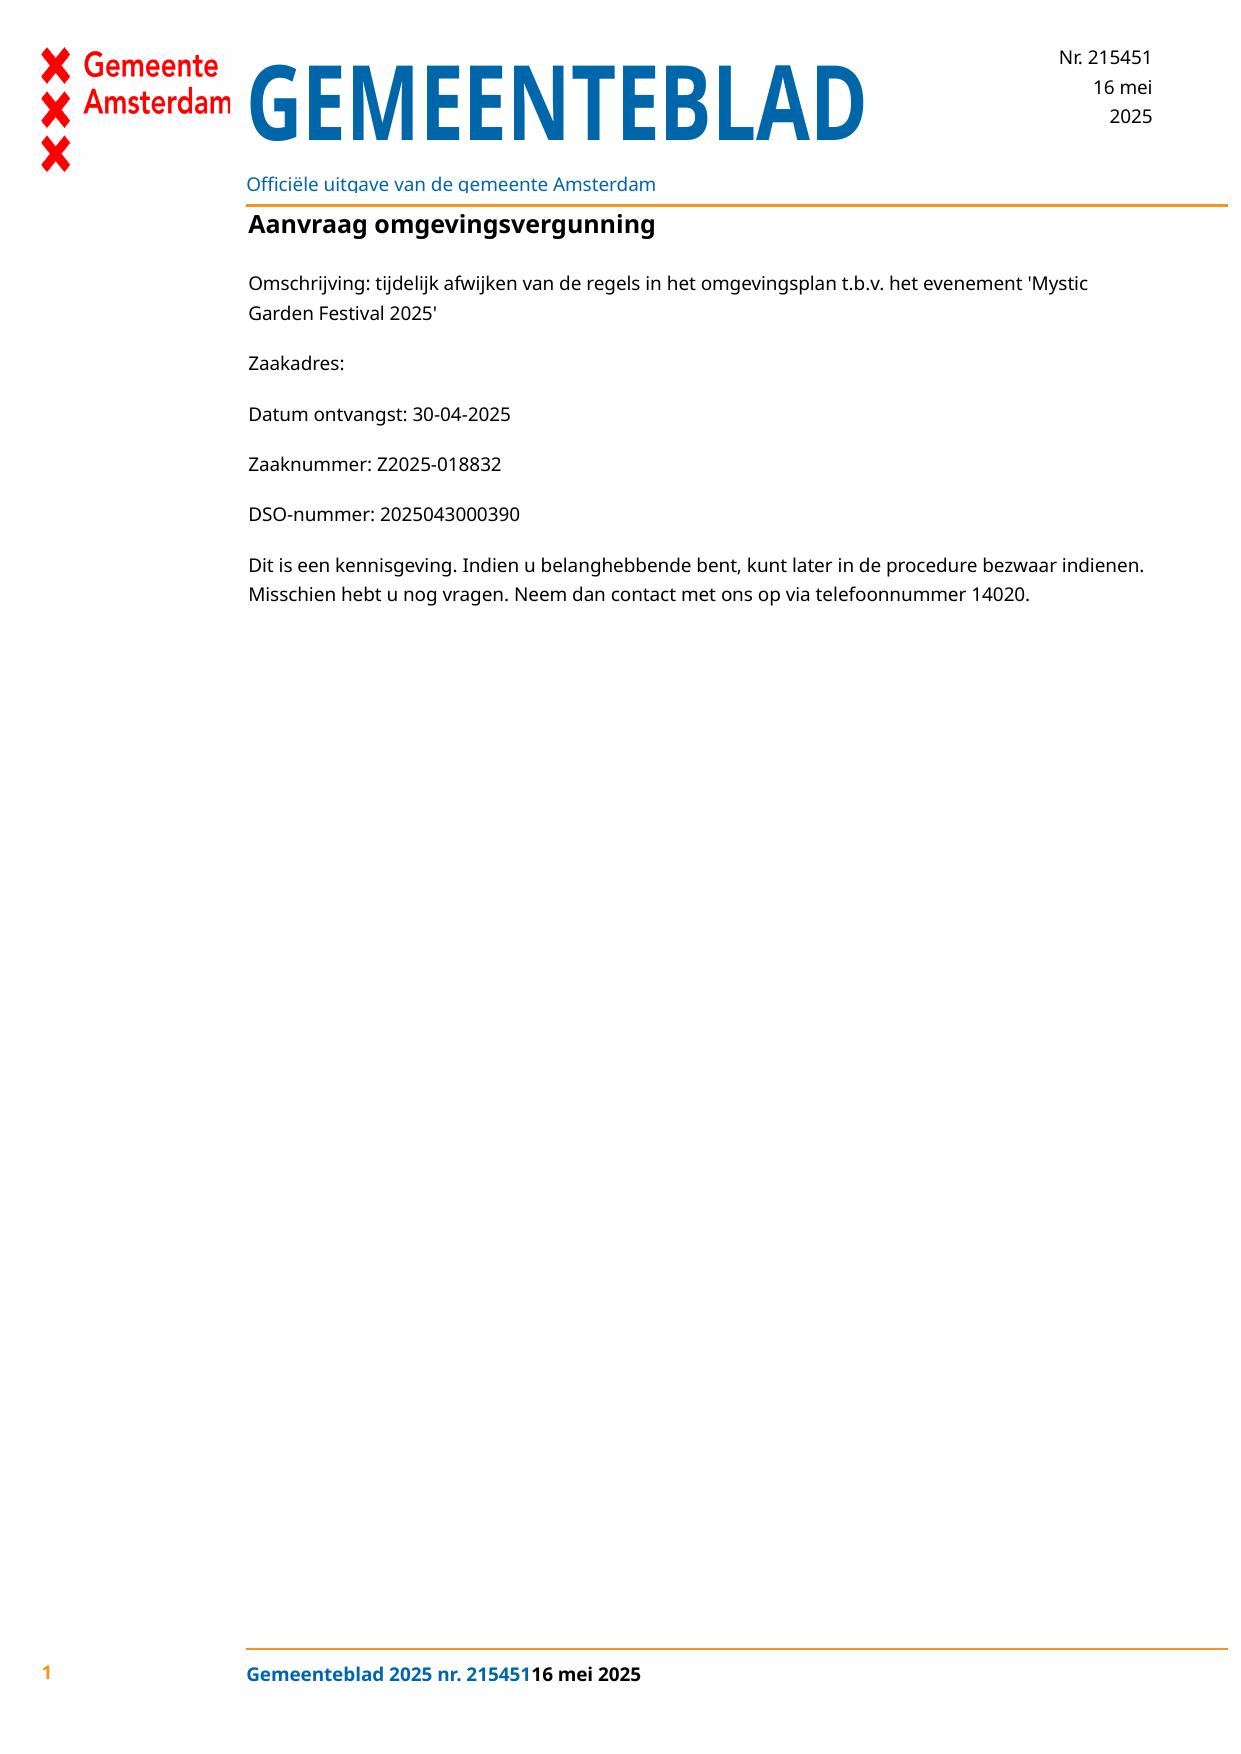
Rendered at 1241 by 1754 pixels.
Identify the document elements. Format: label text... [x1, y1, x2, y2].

text Zaaknummer: Z2025-018832 [248, 451, 1152, 477]
text Aanvraag omgevingsvergunning [248, 207, 1152, 241]
text Dit is een kennisgeving. Indien u belanghebbende bent, kunt later in de procedure bezwaar indienen. Misschien hebt u nog vragen. Neem dan contact met ons op via telefoonnummer 14020. [248, 552, 1152, 607]
text DSO-nummer: 2025043000390 [248, 502, 1152, 527]
text Omschrijving: tijdelijk afwijken van de regels in het omgevingsplan t.b.v. het evenement 'Mystic Garden Festival 2025' [248, 270, 1152, 326]
picture [41, 47, 231, 172]
text Datum ontvangst: 30-04-2025 [248, 401, 1152, 426]
text Zaakadres: [248, 350, 1152, 376]
